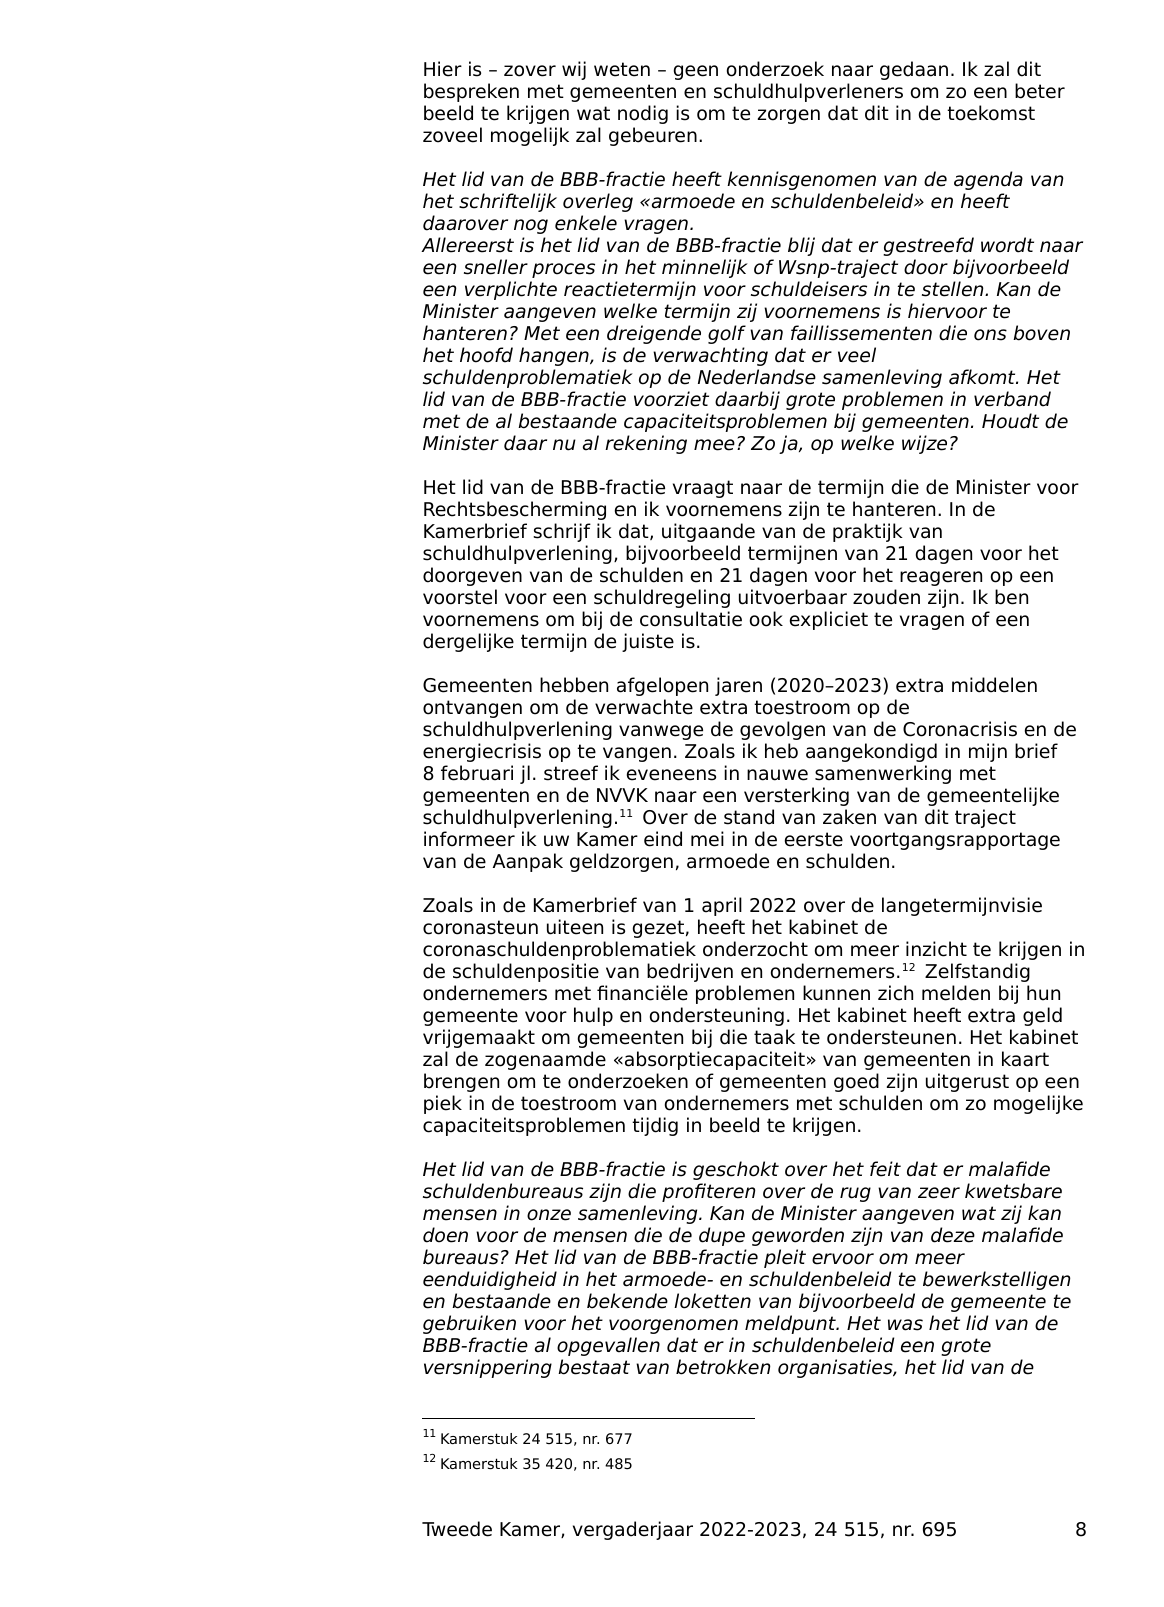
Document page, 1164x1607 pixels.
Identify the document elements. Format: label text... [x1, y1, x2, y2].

text Zoals in de Kamerbrief van 1 april 2022 over de langetermijnvisie coronasteun uiteen is gezet, heeft het kabinet de coronaschuldenproblematiek onderzocht om meer inzicht te krijgen in de schuldenpositie van bedrijven en ondernemers. Zelfstandig ondernemers met financiële problemen kunnen zich melden bij hun gemeente voor hulp en ondersteuning. Het kabinet heeft extra geld vrijgemaakt om gemeenten bij die taak te ondersteunen. Het kabinet zal de zogenaamde «absorptiecapaciteit» van gemeenten in kaart brengen om te onderzoeken of gemeenten goed zijn uitgerust op een piek in de toestroom van ondernemers met schulden om zo mogelijke capaciteitsproblemen tijdig in beeld te krijgen. [422, 895, 1087, 1137]
text Kamerstuk 35 420, nr. 485 [422, 1452, 1087, 1474]
text Het lid van de BBB-fractie heeft kennisgenomen van de agenda van het schriftelijk overleg «armoede en schuldenbeleid» en heeft daarover nog enkele vragen. [422, 169, 1087, 235]
text Het lid van de BBB-fractie vraagt naar de termijn die de Minister voor Rechtsbescherming en ik voornemens zijn te hanteren. In de Kamerbrief schrijf ik dat, uitgaande van de praktijk van schuldhulpverlening, bijvoorbeeld termijnen van 21 dagen voor het doorgeven van de schulden en 21 dagen voor het reageren op een voorstel voor een schuldregeling uitvoerbaar zouden zijn. Ik ben voornemens om bij de consultatie ook expliciet te vragen of een dergelijke termijn de juiste is. [422, 477, 1087, 653]
text Gemeenten hebben afgelopen jaren (2020–2023) extra middelen ontvangen om de verwachte extra toestroom op de schuldhulpverlening vanwege de gevolgen van de Coronacrisis en de energiecrisis op te vangen. Zoals ik heb aangekondigd in mijn brief 8 februari jl. streef ik eveneens in nauwe samenwerking met gemeenten en de NVVK naar een versterking van de gemeentelijke schuldhulpverlening. Over de stand van zaken van dit traject informeer ik uw Kamer eind mei in de eerste voortgangsrapportage van de Aanpak geldzorgen, armoede en schulden. [422, 675, 1087, 873]
text Allereerst is het lid van de BBB-fractie blij dat er gestreefd wordt naar een sneller proces in het minnelijk of Wsnp-traject door bijvoorbeeld een verplichte reactietermijn voor schuldeisers in te stellen. Kan de Minister aangeven welke termijn zij voornemens is hiervoor te hanteren? Met een dreigende golf van faillissementen die ons boven het hoofd hangen, is de verwachting dat er veel schuldenproblematiek op de Nederlandse samenleving afkomt. Het lid van de BBB-fractie voorziet daarbij grote problemen in verband met de al bestaande capaciteitsproblemen bij gemeenten. Houdt de Minister daar nu al rekening mee? Zo ja, op welke wijze? [422, 235, 1087, 455]
text Het lid van de BBB-fractie is geschokt over het feit dat er malafide schuldenbureaus zijn die profiteren over de rug van zeer kwetsbare mensen in onze samenleving. Kan de Minister aangeven wat zij kan doen voor de mensen die de dupe geworden zijn van deze malafide bureaus? Het lid van de BBB-fractie pleit ervoor om meer eenduidigheid in het armoede- en schuldenbeleid te bewerkstelligen en bestaande en bekende loketten van bijvoorbeeld de gemeente te gebruiken voor het voorgenomen meldpunt. Het was het lid van de BBB-fractie al opgevallen dat er in schuldenbeleid een grote versnippering bestaat van betrokken organisaties, het lid van de [422, 1159, 1087, 1379]
text Hier is – zover wij weten – geen onderzoek naar gedaan. Ik zal dit bespreken met gemeenten en schuldhulpverleners om zo een beter beeld te krijgen wat nodig is om te zorgen dat dit in de toekomst zoveel mogelijk zal gebeuren. [422, 59, 1087, 147]
text Kamerstuk 24 515, nr. 677 [422, 1427, 1087, 1449]
